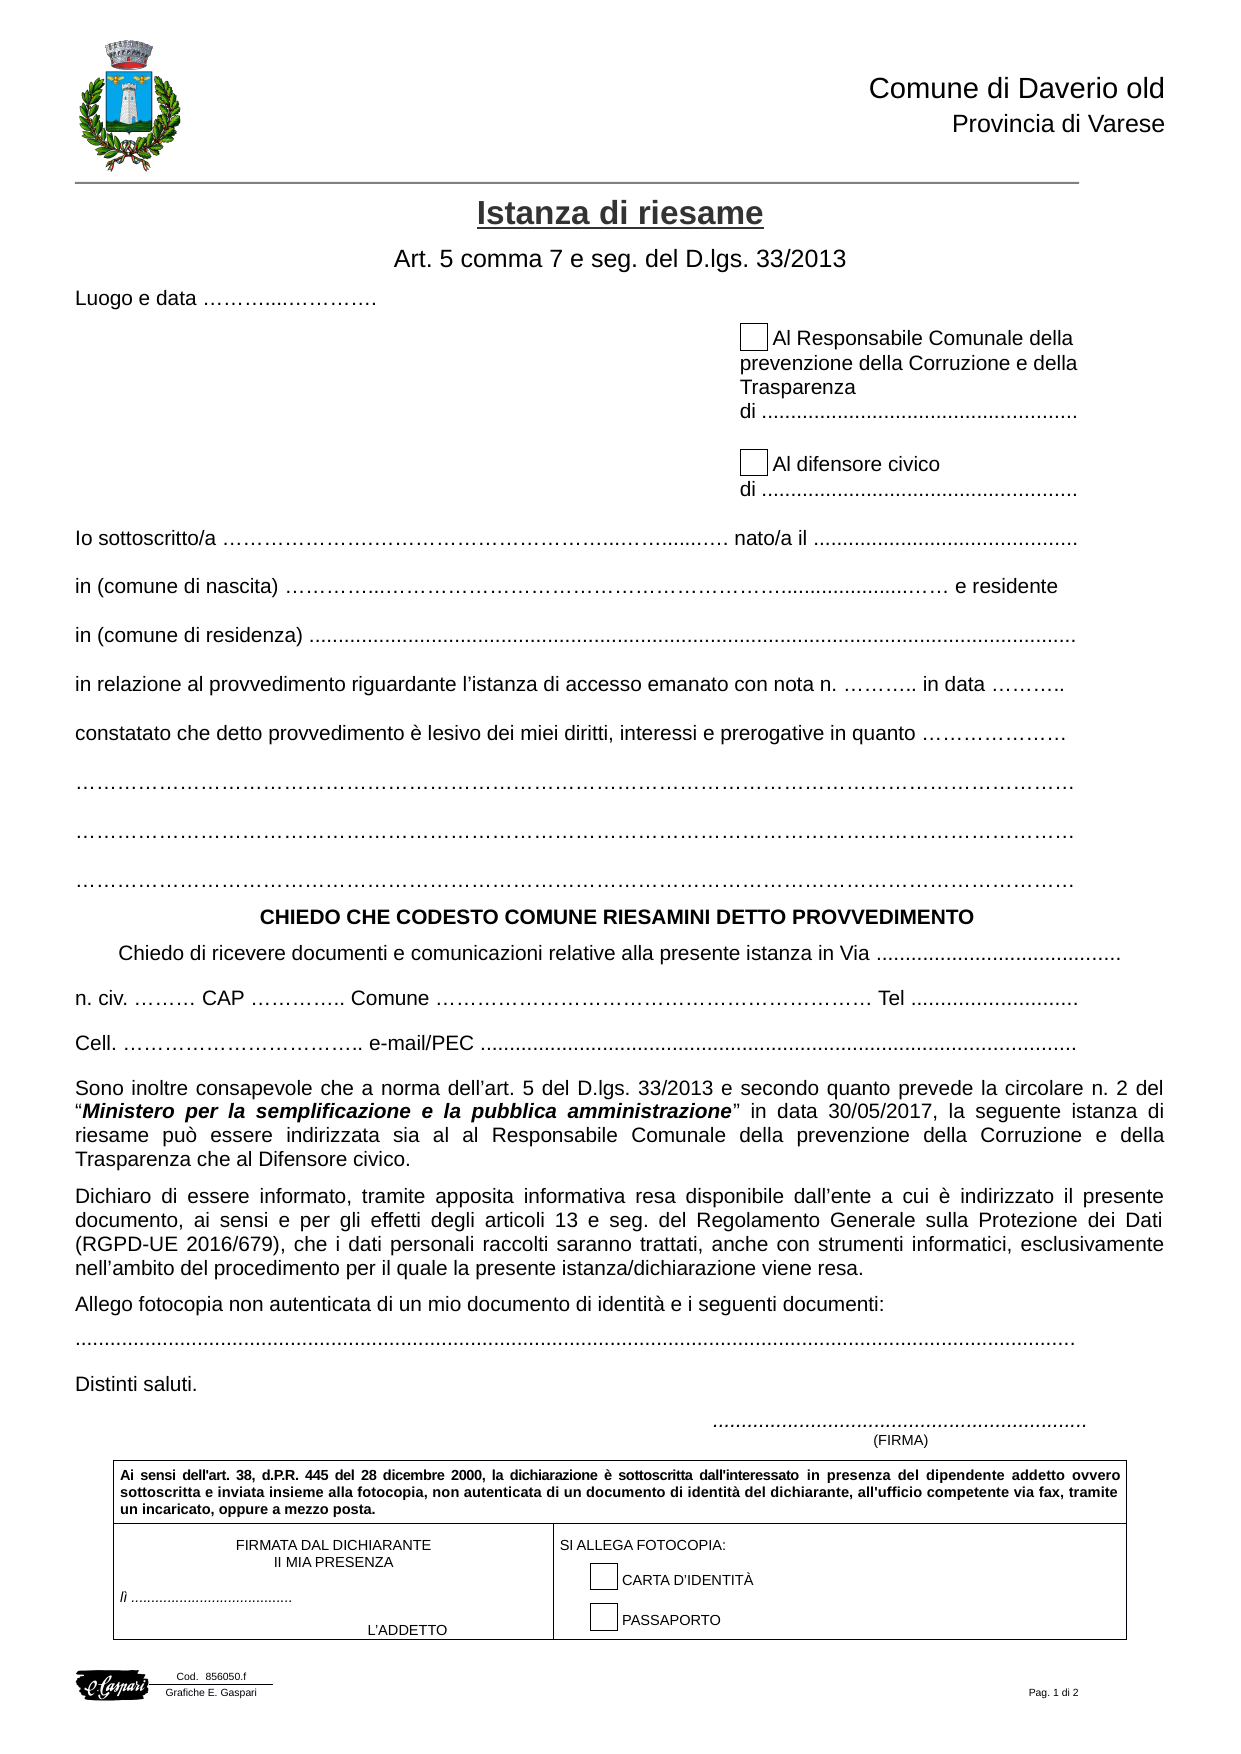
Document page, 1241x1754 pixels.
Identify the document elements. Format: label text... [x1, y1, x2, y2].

text Cell. …………………………….. e-mail/PEC [75, 1031, 1165, 1054]
text Comune di Daverio old [181, 71, 1165, 104]
text in (comune di nascita) …………...…………………………………………………......................…… e residente [75, 574, 1165, 598]
text Sono inoltre consapevole che a norma dell’art. 5 del D.lgs. 33/2013 e secondo quanto prevede la circolare n. 2 del “Ministero per la semplificazione e la pubblica amministrazione” in data 30/05/2017, la seguente istanza di riesame può essere indirizzata sia al al Responsabile Comunale della prevenzione della Corruzione e della Trasparenza che al Difensore civico. [75, 1075, 1165, 1171]
text in relazione al provvedimento riguardante l’istanza di accesso emanato con nota n. ……….. in data ……….. [75, 672, 1165, 696]
text Al difensore civico [739, 448, 1165, 476]
text Io sottoscritto/a ………………….……………………………...…….......…. nato/a il [75, 525, 1165, 549]
text (FIRMA) [636, 1432, 1165, 1449]
table_cell SI ALLEGA FOTOCOPIA: CARTA D’IDENTITÀ PASSAPORTO [554, 1524, 1126, 1639]
text Al Responsabile Comunale della prevenzione della Corruzione e della Trasparenza [739, 322, 1165, 399]
text di [739, 476, 1165, 500]
picture [79, 40, 181, 172]
text Chiedo di ricevere documenti e comunicazioni relative alla presente istanza in Via [75, 941, 1165, 965]
text Art. 5 comma 7 e seg. del D.lgs. 33/2013 [75, 244, 1165, 273]
text di [739, 399, 1165, 423]
text constatato che detto provvedimento è lesivo dei miei diritti, interessi e prerogative in quanto ………………… [75, 721, 1165, 745]
subtitle Istanza di riesame [75, 193, 1165, 232]
picture [75, 1669, 149, 1701]
text ……………………………………………………………………………………………………………………………… [75, 819, 1165, 843]
text Provincia di Varese [181, 109, 1165, 138]
text Allego fotocopia non autenticata di un mio documento di identità e i seguenti documenti: [75, 1292, 1165, 1316]
text ……………………………………………………………………………………………………………………………… [75, 770, 1165, 794]
table_cell FIRMATA DAL DICHIARANTE II MIA PRESENZA lì ........................................ L’ADDETTO [114, 1524, 553, 1639]
text ................................................................. [636, 1408, 1165, 1432]
text Dichiaro di essere informato, tramite apposita informativa resa disponibile dall’ente a cui è indirizzato il presente documento, ai sensi e per gli effetti degli articoli 13 e seg. del Regolamento Generale sulla Protezione dei Dati (RGPD-UE 2016/679), che i dati personali raccolti saranno trattati, anche con strumenti informatici, esclusivamente nell’ambito del procedimento per il quale la presente istanza/dichiarazione viene resa. [75, 1184, 1165, 1279]
text Distinti saluti. [75, 1372, 1165, 1396]
text Luogo e data ………....…………. [75, 286, 1165, 309]
text in (comune di residenza) [75, 623, 1165, 647]
table_header Ai sensi dell'art. 38, d.P.R. 445 del 28 dicembre 2000, la dichiarazione è sottoscritta dall'interessato in presenza del dipendente addetto ovvero sottoscritta e inviata insieme alla fotocopia, non autenticata di un documento di identità del dichiarante, all'ufficio competente via fax, tramite un incaricato, oppure a mezzo posta. [114, 1461, 1126, 1523]
text ……………………………………………………………………………………………………………………………… [75, 868, 1165, 892]
text n. civ. ……… CAP ………….. Comune ……………………………………………………… Tel [75, 986, 1165, 1010]
text CHIEDO CHE CODESTO COMUNE RIESAMINI DETTO PROVVEDIMENTO [75, 904, 1165, 928]
